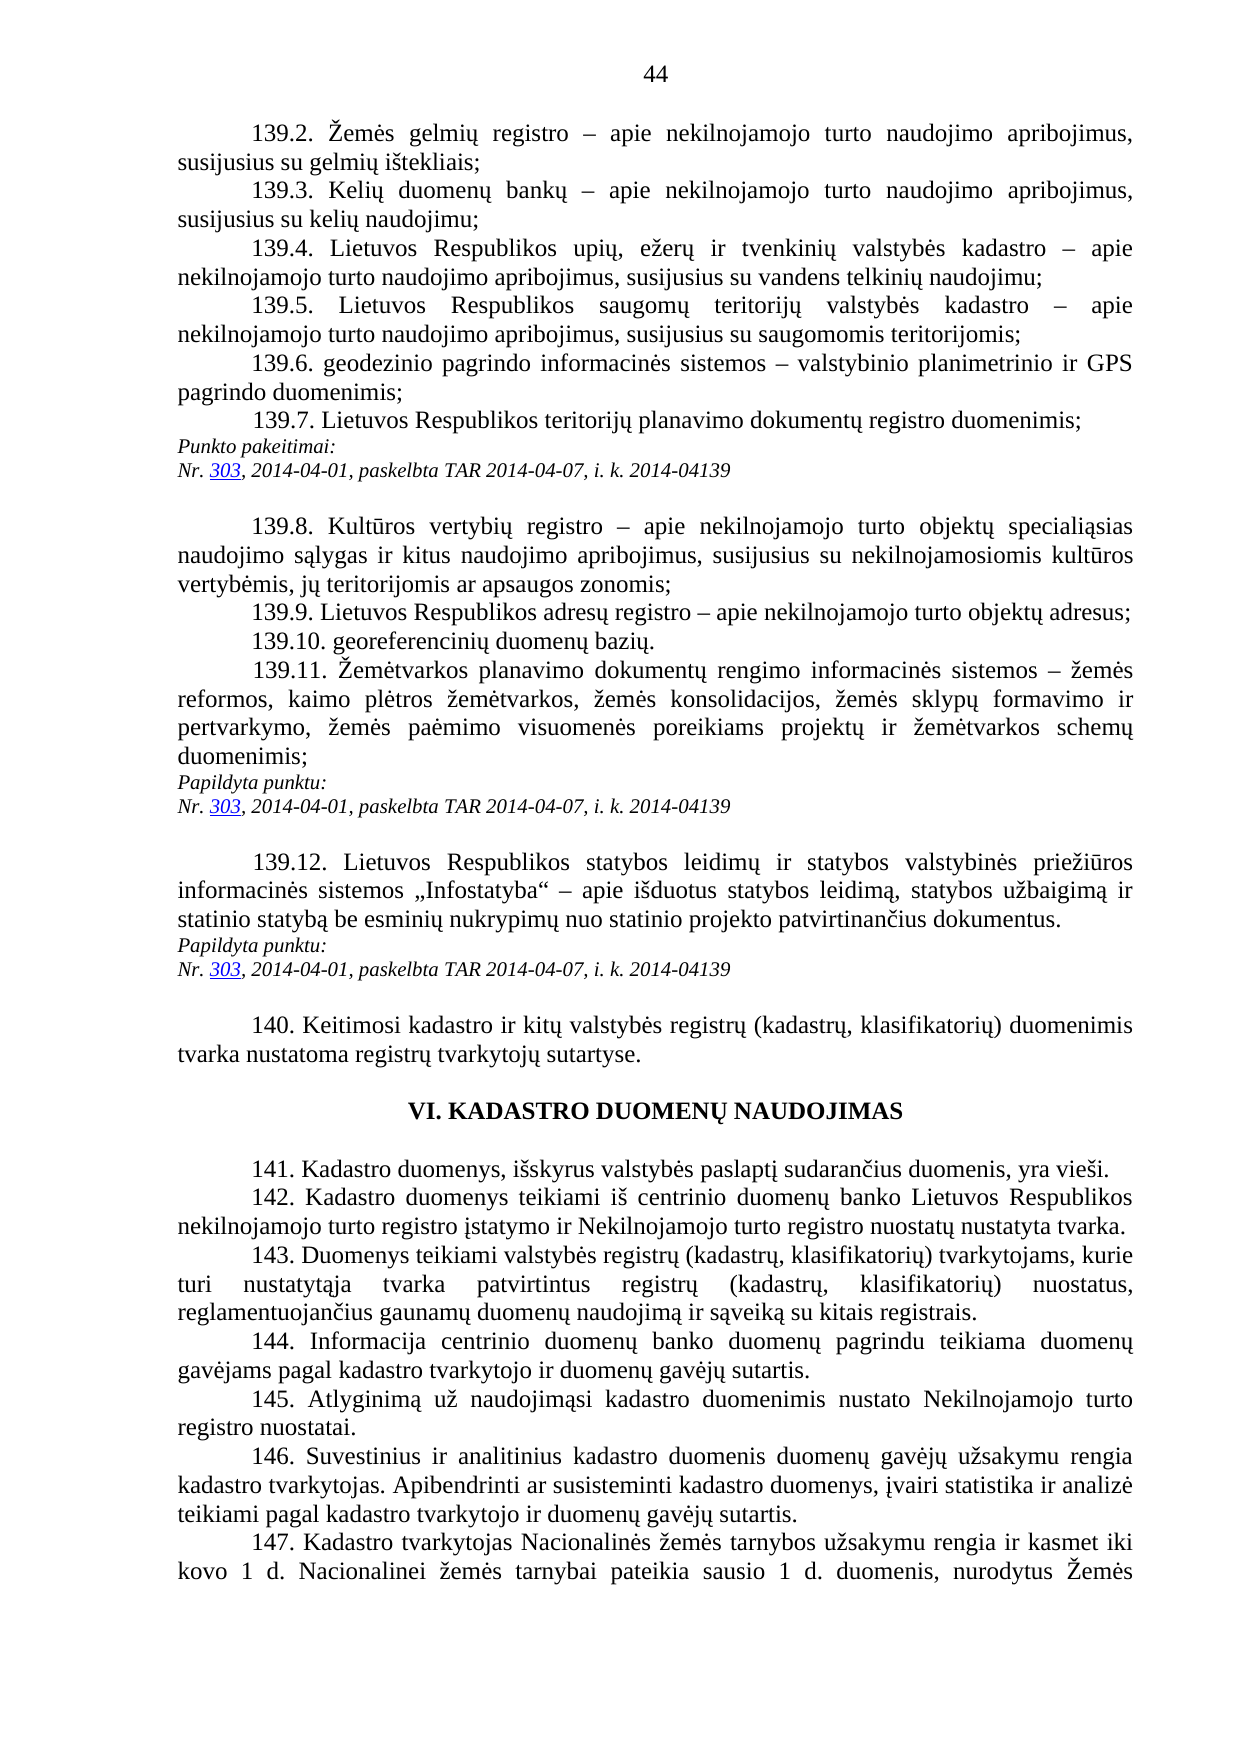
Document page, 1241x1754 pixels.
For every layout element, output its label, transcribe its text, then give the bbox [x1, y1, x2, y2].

text 140. Keitimosi kadastro ir kitų valstybės registrų (kadastrų, klasifikatorių) duomenimis tvarka nustatoma registrų tvarkytojų sutartyse. [177, 1010, 1134, 1067]
text 139.2. Žemės gelmių registro – apie nekilnojamojo turto naudojimo apribojimus, susijusius su gelmių ištekliais; [177, 118, 1134, 176]
text 139.11. Žemėtvarkos planavimo dokumentų rengimo informacinės sistemos – žemės reformos, kaimo plėtros žemėtvarkos, žemės konsolidacijos, žemės sklypų formavimo ir pertvarkymo, žemės paėmimo visuomenės poreikiams projektų ir žemėtvarkos schemų duomenimis; [177, 655, 1134, 770]
text 139.3. Kelių duomenų bankų – apie nekilnojamojo turto naudojimo apribojimus, susijusius su kelių naudojimu; [177, 176, 1134, 233]
text 139.5. Lietuvos Respublikos saugomų teritorijų valstybės kadastro – apie nekilnojamojo turto naudojimo apribojimus, susijusius su saugomomis teritorijomis; [177, 291, 1134, 348]
text 139.6. geodezinio pagrindo informacinės sistemos – valstybinio planimetrinio ir GPS pagrindo duomenimis; [177, 348, 1134, 406]
text 142. Kadastro duomenys teikiami iš centrinio duomenų banko Lietuvos Respublikos nekilnojamojo turto registro įstatymo ir Nekilnojamojo turto registro nuostatų nustatyta tvarka. [177, 1182, 1134, 1240]
text 147. Kadastro tvarkytojas Nacionalinės žemės tarnybos užsakymu rengia ir kasmet iki kovo 1 d. Nacionalinei žemės tarnybai pateikia sausio 1 d. duomenis, nurodytus Žemės [177, 1527, 1134, 1585]
text Nr. 303, 2014-04-01, paskelbta TAR 2014-04-07, i. k. 2014-04139 [177, 458, 1134, 482]
text 139.9. Lietuvos Respublikos adresų registro – apie nekilnojamojo turto objektų adresus; [177, 597, 1134, 626]
text 139.7. Lietuvos Respublikos teritorijų planavimo dokumentų registro duomenimis; [177, 406, 1134, 434]
text 139.12. Lietuvos Respublikos statybos leidimų ir statybos valstybinės priežiūros informacinės sistemos „Infostatyba“ – apie išduotus statybos leidimą, statybos užbaigimą ir statinio statybą be esminių nukrypimų nuo statinio projekto patvirtinančius dokumentus. [177, 847, 1134, 933]
subtitle VI. KADASTRO DUOMENŲ NAUDOJIMAS [177, 1096, 1134, 1125]
text Punkto pakeitimai: [177, 434, 1134, 458]
text 143. Duomenys teikiami valstybės registrų (kadastrų, klasifikatorių) tvarkytojams, kurie turi nustatytąja tvarka patvirtintus registrų (kadastrų, klasifikatorių) nuostatus, reglamentuojančius gaunamų duomenų naudojimą ir sąveiką su kitais registrais. [177, 1240, 1134, 1326]
text Nr. 303, 2014-04-01, paskelbta TAR 2014-04-07, i. k. 2014-04139 [177, 794, 1134, 818]
text Nr. 303, 2014-04-01, paskelbta TAR 2014-04-07, i. k. 2014-04139 [177, 957, 1134, 981]
text 139.8. Kultūros vertybių registro – apie nekilnojamojo turto objektų specialiąsias naudojimo sąlygas ir kitus naudojimo apribojimus, susijusius su nekilnojamosiomis kultūros vertybėmis, jų teritorijomis ar apsaugos zonomis; [177, 511, 1134, 597]
text 139.4. Lietuvos Respublikos upių, ežerų ir tvenkinių valstybės kadastro – apie nekilnojamojo turto naudojimo apribojimus, susijusius su vandens telkinių naudojimu; [177, 233, 1134, 291]
text Papildyta punktu: [177, 933, 1134, 957]
text 145. Atlyginimą už naudojimąsi kadastro duomenimis nustato Nekilnojamojo turto registro nuostatai. [177, 1384, 1134, 1441]
text 144. Informacija centrinio duomenų banko duomenų pagrindu teikiama duomenų gavėjams pagal kadastro tvarkytojo ir duomenų gavėjų sutartis. [177, 1326, 1134, 1384]
text 141. Kadastro duomenys, išskyrus valstybės paslaptį sudarančius duomenis, yra vieši. [177, 1154, 1134, 1182]
text Papildyta punktu: [177, 770, 1134, 794]
text 146. Suvestinius ir analitinius kadastro duomenis duomenų gavėjų užsakymu rengia kadastro tvarkytojas. Apibendrinti ar susisteminti kadastro duomenys, įvairi statistika ir analizė teikiami pagal kadastro tvarkytojo ir duomenų gavėjų sutartis. [177, 1441, 1134, 1527]
text 139.10. georeferencinių duomenų bazių. [177, 626, 1134, 655]
